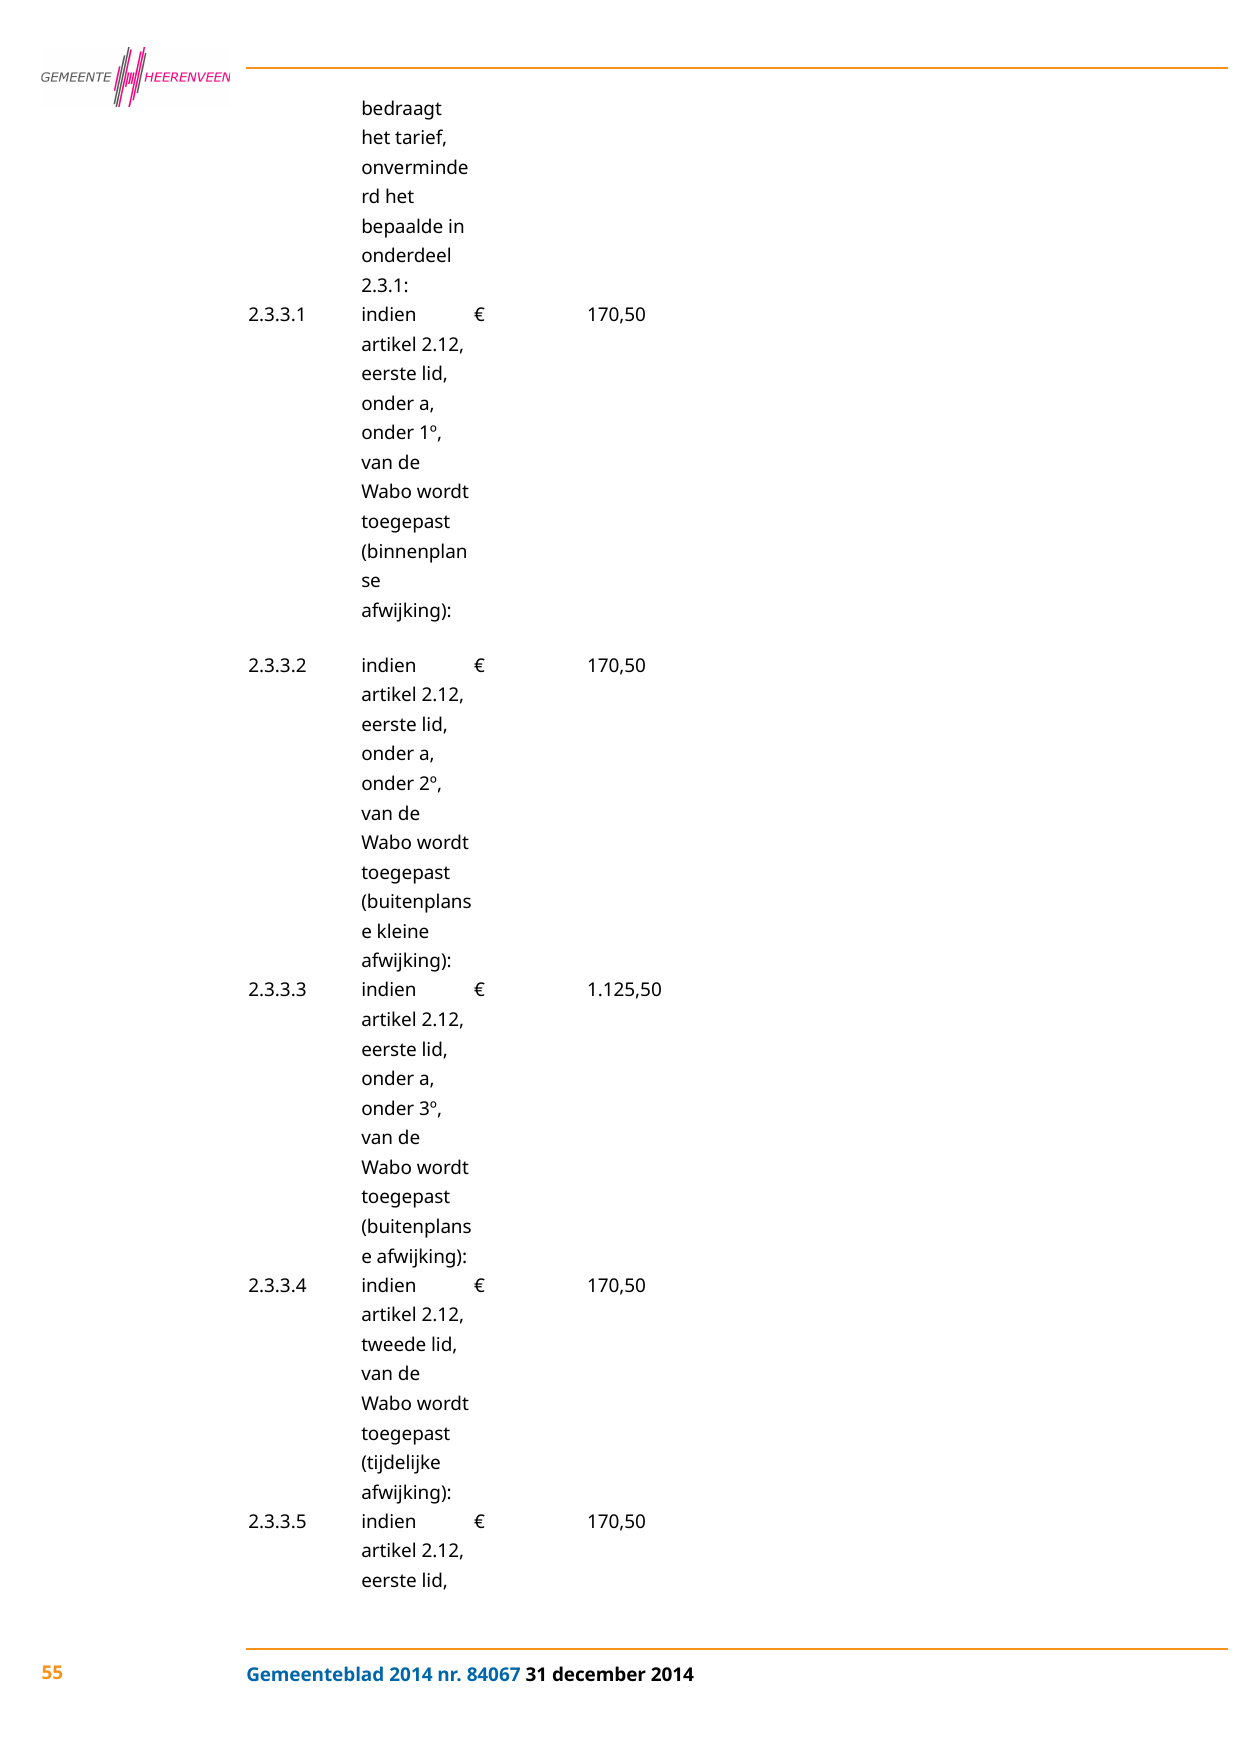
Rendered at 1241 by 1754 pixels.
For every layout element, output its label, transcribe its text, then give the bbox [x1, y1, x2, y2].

table_cell [248, 626, 361, 652]
table_cell [587, 626, 700, 652]
table_cell 2.3.3.3 [248, 977, 361, 1272]
table_cell [248, 95, 361, 301]
table_cell 170,50 [587, 1272, 700, 1508]
table_cell € [474, 652, 587, 977]
table_cell € [474, 1508, 587, 1593]
table_cell 170,50 [587, 652, 700, 977]
table_cell bedraagt het tarief, onverminderd het bepaalde in onderdeel 2.3.1: [361, 95, 474, 301]
picture [41, 47, 231, 107]
table_cell 2.3.3.2 [248, 652, 361, 977]
table_cell 2.3.3.1 [248, 301, 361, 626]
table_cell [474, 95, 587, 301]
table_cell € [474, 1272, 587, 1508]
table_cell indien artikel 2.12, eerste lid, onder a, onder 2º, van de Wabo wordt toegepast (buitenplanse kleine afwijking): [361, 652, 474, 977]
table_cell indien artikel 2.12, eerste lid, onder a, onder 3º, van de Wabo wordt toegepast (buitenplanse afwijking): [361, 977, 474, 1272]
table_cell indien artikel 2.12, tweede lid, van de Wabo wordt toegepast (tijdelijke afwijking): [361, 1272, 474, 1508]
table_cell indien artikel 2.12, eerste lid, [361, 1508, 474, 1593]
table_cell € [474, 977, 587, 1272]
table_cell 2.3.3.4 [248, 1272, 361, 1508]
table_cell [361, 626, 474, 652]
table_cell € [474, 301, 587, 626]
table_cell [474, 626, 587, 652]
table_cell 2.3.3.5 [248, 1508, 361, 1593]
table_cell [587, 95, 700, 301]
table_cell 170,50 [587, 1508, 700, 1593]
table_cell 1.125,50 [587, 977, 700, 1272]
table_cell indien artikel 2.12, eerste lid, onder a, onder 1º, van de Wabo wordt toegepast (binnenplanse afwijking): [361, 301, 474, 626]
table_cell 170,50 [587, 301, 700, 626]
